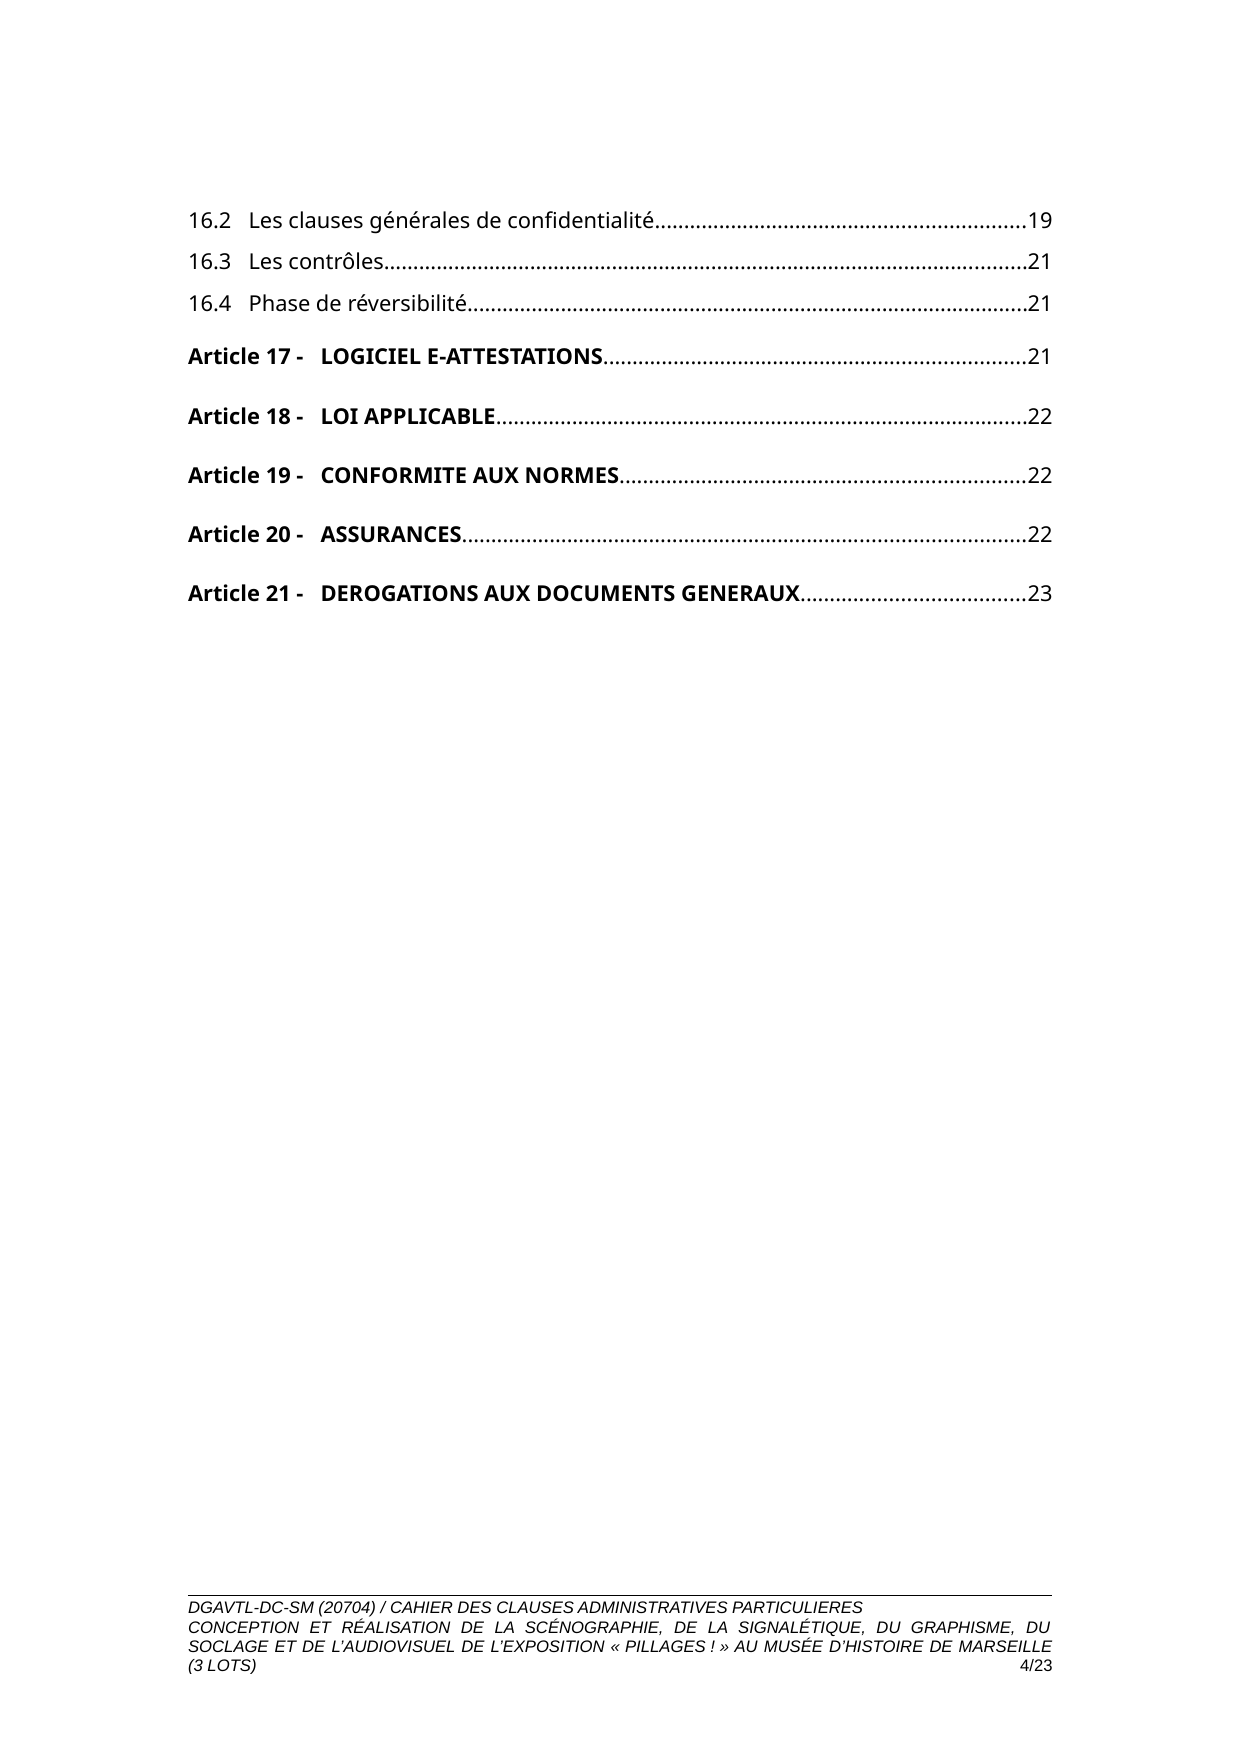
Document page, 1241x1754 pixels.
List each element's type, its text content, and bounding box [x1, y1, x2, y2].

text 16.2 Les clauses générales de confidentialité 19 [188, 204, 1052, 234]
text 16.4 Phase de réversibilité 21 [188, 288, 1052, 318]
text Article 21 - DEROGATIONS AUX DOCUMENTS GENERAUX 23 [188, 578, 1052, 608]
text Article 18 - LOI APPLICABLE 22 [188, 401, 1052, 430]
text Article 19 - CONFORMITE AUX NORMES 22 [188, 460, 1052, 490]
text Article 20 - ASSURANCES 22 [188, 519, 1052, 549]
text Article 17 - LOGICIEL E-ATTESTATIONS 21 [188, 341, 1052, 371]
text 16.3 Les contrôles 21 [188, 246, 1052, 276]
